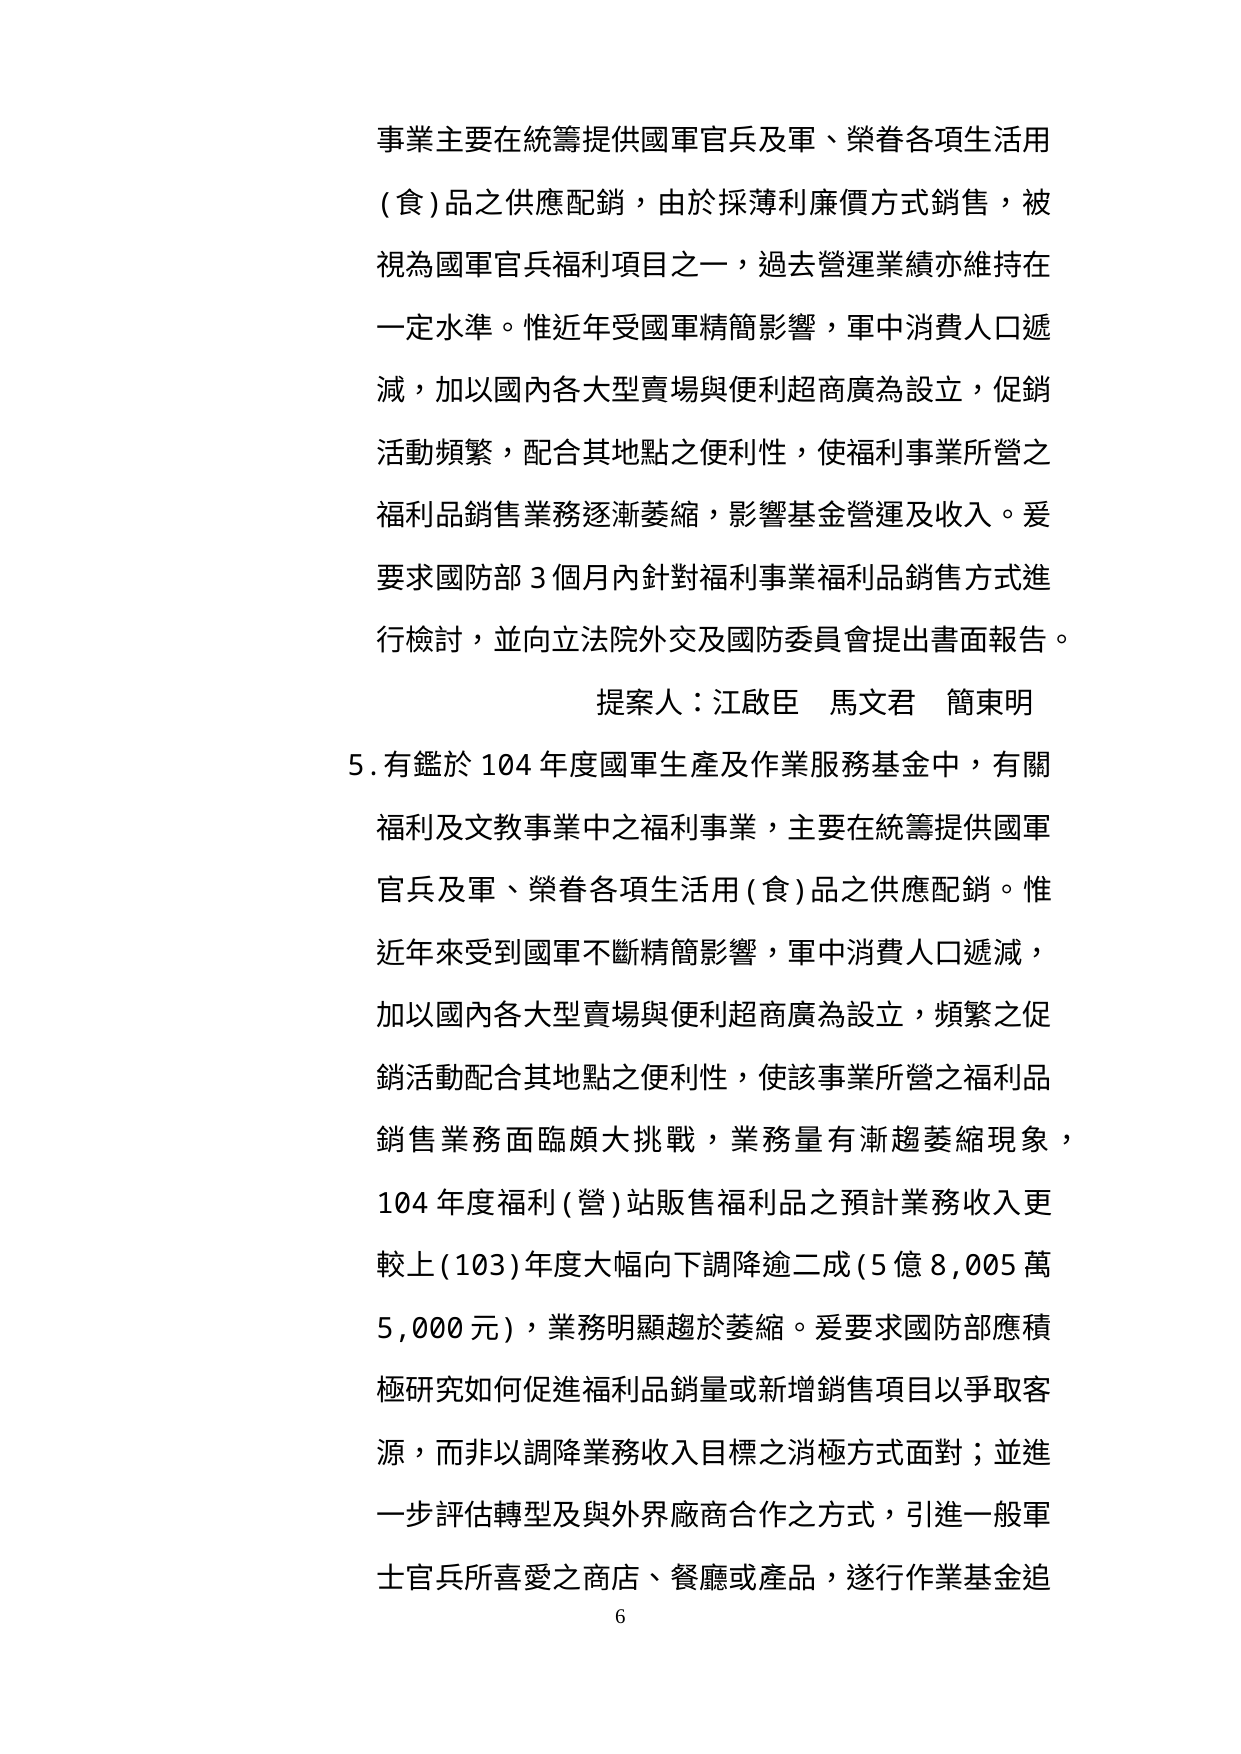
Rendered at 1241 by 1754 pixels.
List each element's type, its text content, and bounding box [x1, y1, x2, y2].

text 提案人：江啟臣 馬文君 簡東明 [187, 659, 1053, 721]
text 4.國軍生產及服務作業基金福利及文教事業中之福利事業主要在統籌提供國軍官兵及軍、榮眷各項生活用(食)品之供應配銷，由於採薄利廉價方式銷售，被視為國軍官兵福利項目之一，過去營運業績亦維持在一定水準。惟近年受國軍精簡影響，軍中消費人口遞減，加以國內各大型賣場與便利超商廣為設立，促銷活動頻繁，配合其地點之便利性，使福利事業所營之福利品銷售業務逐漸萎縮，影響基金營運及收入。爰要求國防部3個月內針對福利事業福利品銷售方式進行檢討，並向立法院外交及國防委員會提出書面報告。 [347, 96, 1053, 659]
text 5.有鑑於104年度國軍生產及作業服務基金中，有關福利及文教事業中之福利事業，主要在統籌提供國軍官兵及軍、榮眷各項生活用(食)品之供應配銷。惟近年來受到國軍不斷精簡影響，軍中消費人口遞減，加以國內各大型賣場與便利超商廣為設立，頻繁之促銷活動配合其地點之便利性，使該事業所營之福利品銷售業務面臨頗大挑戰，業務量有漸趨萎縮現象，104年度福利(營)站販售福利品之預計業務收入更較上(103)年度大幅向下調降逾二成(5億8,005萬5,000元)，業務明顯趨於萎縮。爰要求國防部應積極研究如何促進福利品銷量或新增銷售項目以爭取客源，而非以調降業務收入目標之消極方式面對；並進一步評估轉型及與外界廠商合作之方式，引進一般軍士官兵所喜愛之商店、餐廳或產品，遂行作業基金追求最高剩餘之經營原則。 [347, 721, 1053, 1596]
